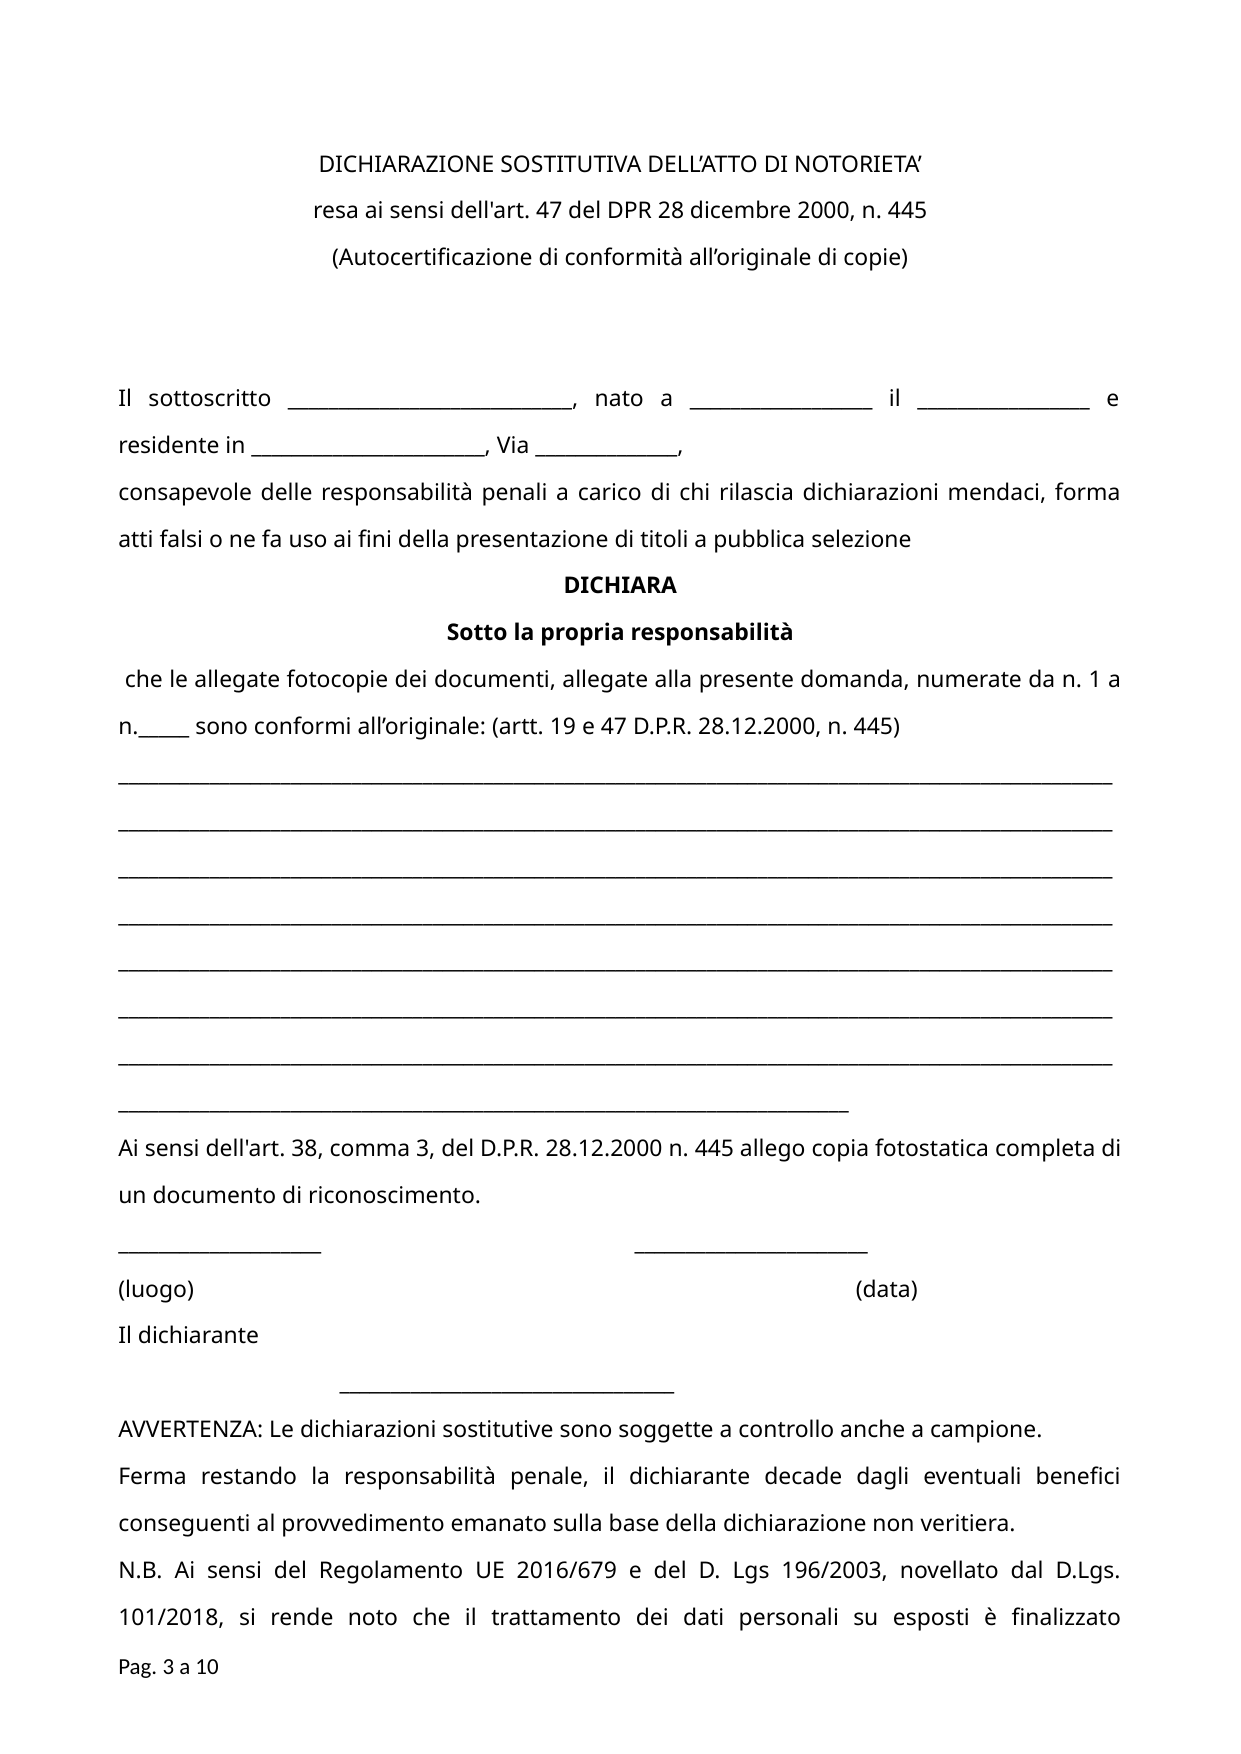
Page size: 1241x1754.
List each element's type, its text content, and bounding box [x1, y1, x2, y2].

text che le allegate fotocopie dei documenti, allegate alla presente domanda, numerate da n. 1 a n._____ sono conformi all’originale: (artt. 19 e 47 D.P.R. 28.12.2000, n. 445) [118, 663, 1122, 741]
text Sotto la propria responsabilità [118, 616, 1122, 648]
text Ferma restando la responsabilità penale, il dichiarante decade dagli eventuali benefici conseguenti al provvedimento emanato sulla base della dichiarazione non veritiera. [118, 1460, 1122, 1538]
text resa ai sensi dell'art. 47 del DPR 28 dicembre 2000, n. 445 [118, 194, 1122, 226]
text DICHIARAZIONE SOSTITUTIVA DELL’ATTO DI NOTORIETA’ [118, 148, 1122, 179]
text consapevole delle responsabilità penali a carico di chi rilascia dichiarazioni mendaci, forma atti falsi o ne fa uso ai fini della presentazione di titoli a pubblica selezione [118, 476, 1122, 554]
text Il sottoscritto ____________________________, nato a __________________ il _________________ e residente in _______________________, Via ______________, [118, 382, 1122, 460]
text (Autocertificazione di conformità all’originale di copie) [118, 241, 1122, 273]
text N.B. Ai sensi del Regolamento UE 2016/679 e del D. Lgs 196/2003, novellato dal D.Lgs. 101/2018, si rende noto che il trattamento dei dati personali su esposti è finalizzato [118, 1554, 1122, 1632]
text ______________________________________________________________________________________________________________________________________________________________________________________________________________________________________________________________________________________________________________________________________________________________________________________________________________________________________________________________________________________________________________________________________________________________________________________________________________________________________________________________________________________________________________________________________________________________________________________ [118, 757, 1122, 1116]
text ____________________ _______________________ [118, 1226, 1122, 1257]
text (luogo) (data) [118, 1273, 1122, 1304]
text Ai sensi dell'art. 38, comma 3, del D.P.R. 28.12.2000 n. 445 allego copia fotostatica completa di un documento di riconoscimento. [118, 1132, 1122, 1210]
text AVVERTENZA: Le dichiarazioni sostitutive sono soggette a controllo anche a campione. [118, 1413, 1122, 1444]
text _________________________________ [118, 1366, 1122, 1398]
text Il dichiarante [118, 1319, 1122, 1351]
text DICHIARA [118, 569, 1122, 601]
